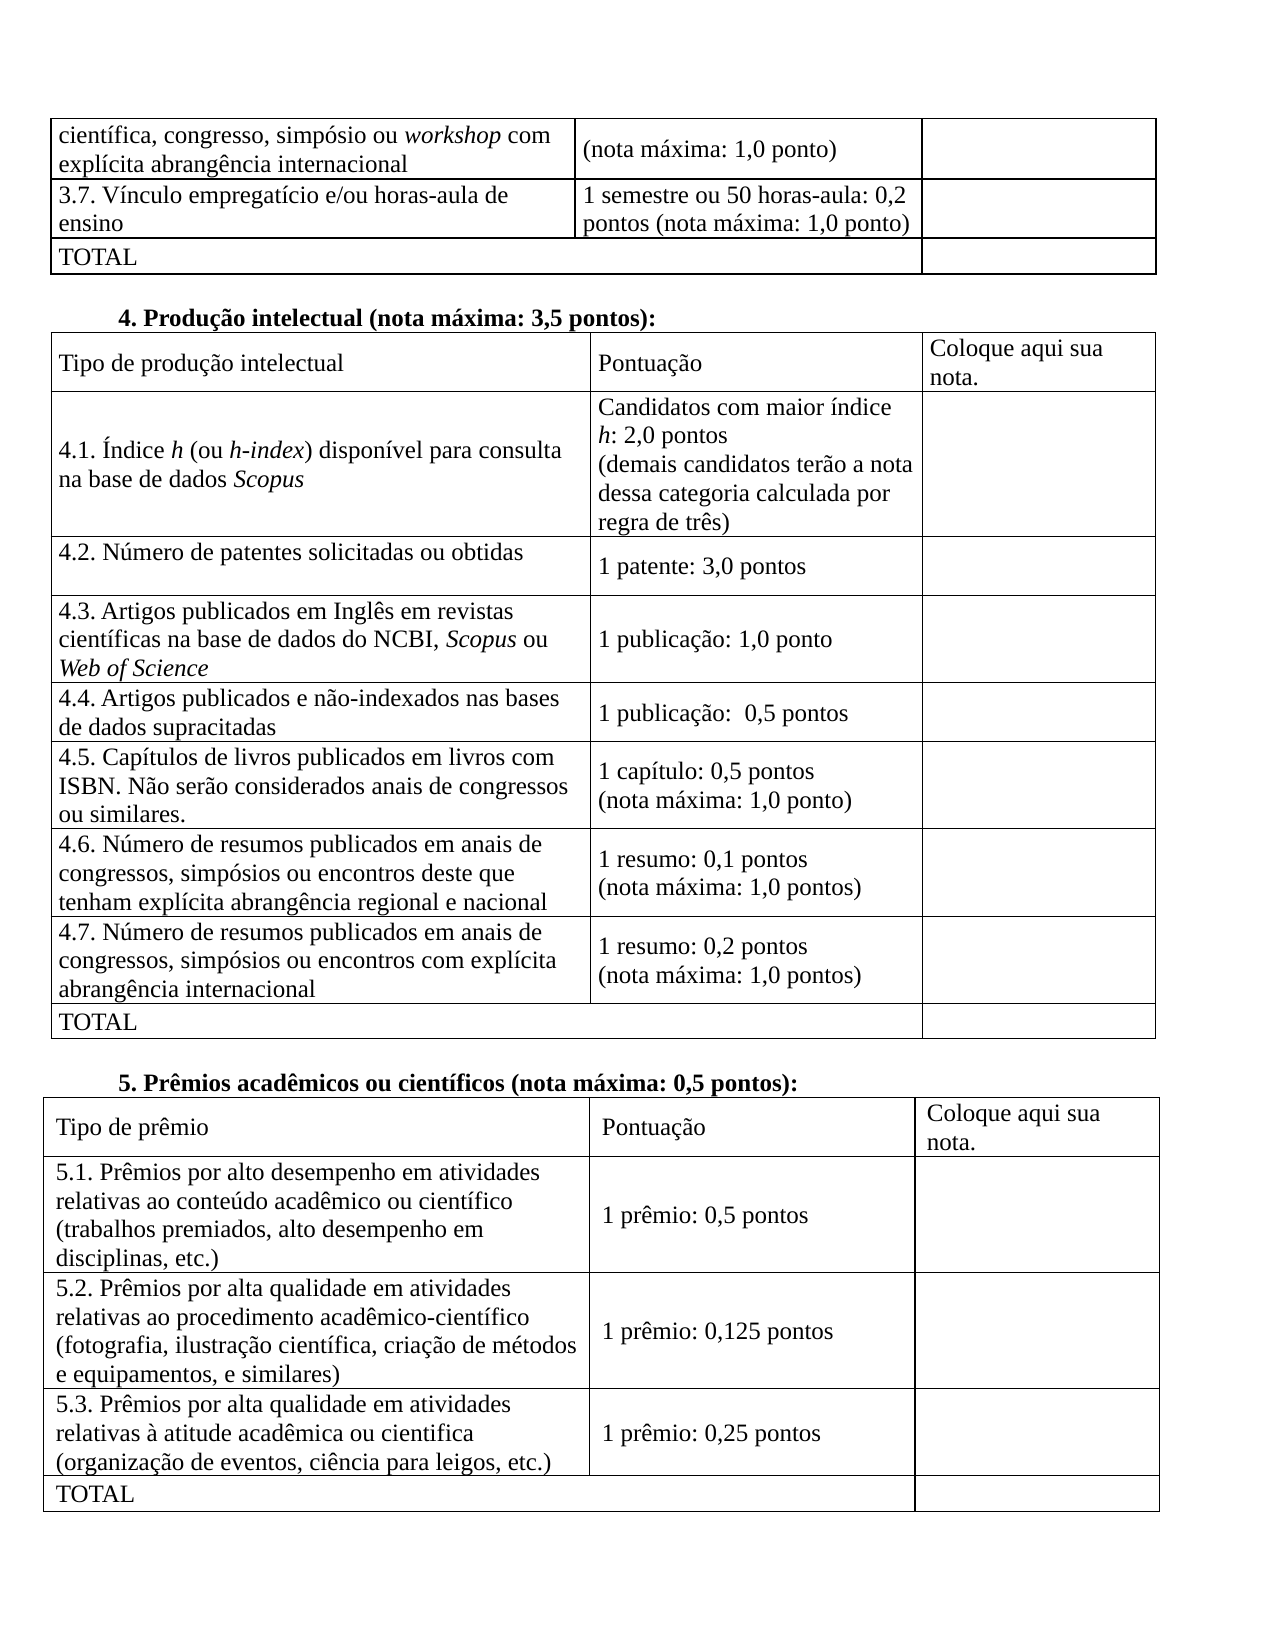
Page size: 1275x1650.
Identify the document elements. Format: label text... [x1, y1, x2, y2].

table_header Tipo de prêmio [44, 1098, 589, 1156]
table_cell [916, 1273, 1159, 1388]
table_cell 4.2. Número de patentes solicitadas ou obtidas [52, 537, 590, 595]
table_cell [916, 1157, 1159, 1272]
table_cell [923, 596, 1155, 682]
table_cell científica, congresso, simpósio ou workshop com explícita abrangência internacional [52, 119, 574, 178]
table_cell [923, 1004, 1155, 1038]
table_cell TOTAL [52, 1004, 922, 1038]
table_cell (nota máxima: 1,0 ponto) [576, 119, 921, 178]
table_cell [923, 392, 1155, 536]
table_cell 4.3. Artigos publicados em Inglês em revistas científicas na base de dados do NCBI, Scopus ou Web of Science [52, 596, 590, 682]
table_cell 5.2. Prêmios por alta qualidade em atividades relativas ao procedimento acadêmico-científico (fotografia, ilustração científica, criação de métodos e equipamentos, e similares) [44, 1273, 589, 1388]
text 5. Prêmios acadêmicos ou científicos (nota máxima: 0,5 pontos): [118, 1068, 1157, 1097]
table_cell 1 prêmio: 0,5 pontos [590, 1157, 914, 1272]
table_cell [923, 742, 1155, 828]
table_cell 4.5. Capítulos de livros publicados em livros com ISBN. Não serão considerados anais de congressos ou similares. [52, 742, 590, 828]
table_cell 5.3. Prêmios por alta qualidade em atividades relativas à atitude acadêmica ou cientifica (organização de eventos, ciência para leigos, etc.) [44, 1389, 589, 1475]
table_cell [923, 829, 1155, 916]
table_cell 3.7. Vínculo empregatício e/ou horas-aula de ensino [52, 180, 574, 237]
table_cell [923, 683, 1155, 741]
table_cell TOTAL [52, 239, 921, 273]
table_cell 1 resumo: 0,1 pontos (nota máxima: 1,0 pontos) [591, 829, 922, 916]
table_cell TOTAL [44, 1476, 914, 1511]
table_cell 1 patente: 3,0 pontos [591, 537, 922, 595]
table_cell [916, 1476, 1159, 1511]
table_cell 4.6. Número de resumos publicados em anais de congressos, simpósios ou encontros deste que tenham explícita abrangência regional e nacional [52, 829, 590, 916]
table_cell [923, 119, 1155, 178]
table_header Tipo de produção intelectual [52, 333, 590, 391]
table_cell [923, 537, 1155, 595]
table_header Pontuação [590, 1098, 914, 1156]
table_cell 1 semestre ou 50 horas-aula: 0,2 pontos (nota máxima: 1,0 ponto) [576, 180, 921, 237]
table_cell Candidatos com maior índice h: 2,0 pontos (demais candidatos terão a nota dessa categoria calculada por regra de três) [591, 392, 922, 536]
table_cell 4.7. Número de resumos publicados em anais de congressos, simpósios ou encontros com explícita abrangência internacional [52, 917, 590, 1003]
table_cell 5.1. Prêmios por alto desempenho em atividades relativas ao conteúdo acadêmico ou científico (trabalhos premiados, alto desempenho em disciplinas, etc.) [44, 1157, 589, 1272]
table_cell [916, 1389, 1159, 1475]
text 4. Produção intelectual (nota máxima: 3,5 pontos): [118, 303, 1157, 332]
table_cell [923, 917, 1155, 1003]
table_cell [923, 180, 1155, 237]
table_cell 1 resumo: 0,2 pontos (nota máxima: 1,0 pontos) [591, 917, 922, 1003]
table_header Coloque aqui sua nota. [923, 333, 1155, 391]
table_cell 1 capítulo: 0,5 pontos (nota máxima: 1,0 ponto) [591, 742, 922, 828]
table_cell 4.1. Índice h (ou h-index) disponível para consulta na base de dados Scopus [52, 392, 590, 536]
table_cell 1 prêmio: 0,125 pontos [590, 1273, 914, 1388]
table_cell 1 publicação: 1,0 ponto [591, 596, 922, 682]
table_header Pontuação [591, 333, 922, 391]
table_cell 4.4. Artigos publicados e não-indexados nas bases de dados supracitadas [52, 683, 590, 741]
table_header Coloque aqui sua nota. [916, 1098, 1159, 1156]
table_cell [923, 239, 1155, 273]
table_cell 1 prêmio: 0,25 pontos [590, 1389, 914, 1475]
table_cell 1 publicação: 0,5 pontos [591, 683, 922, 741]
